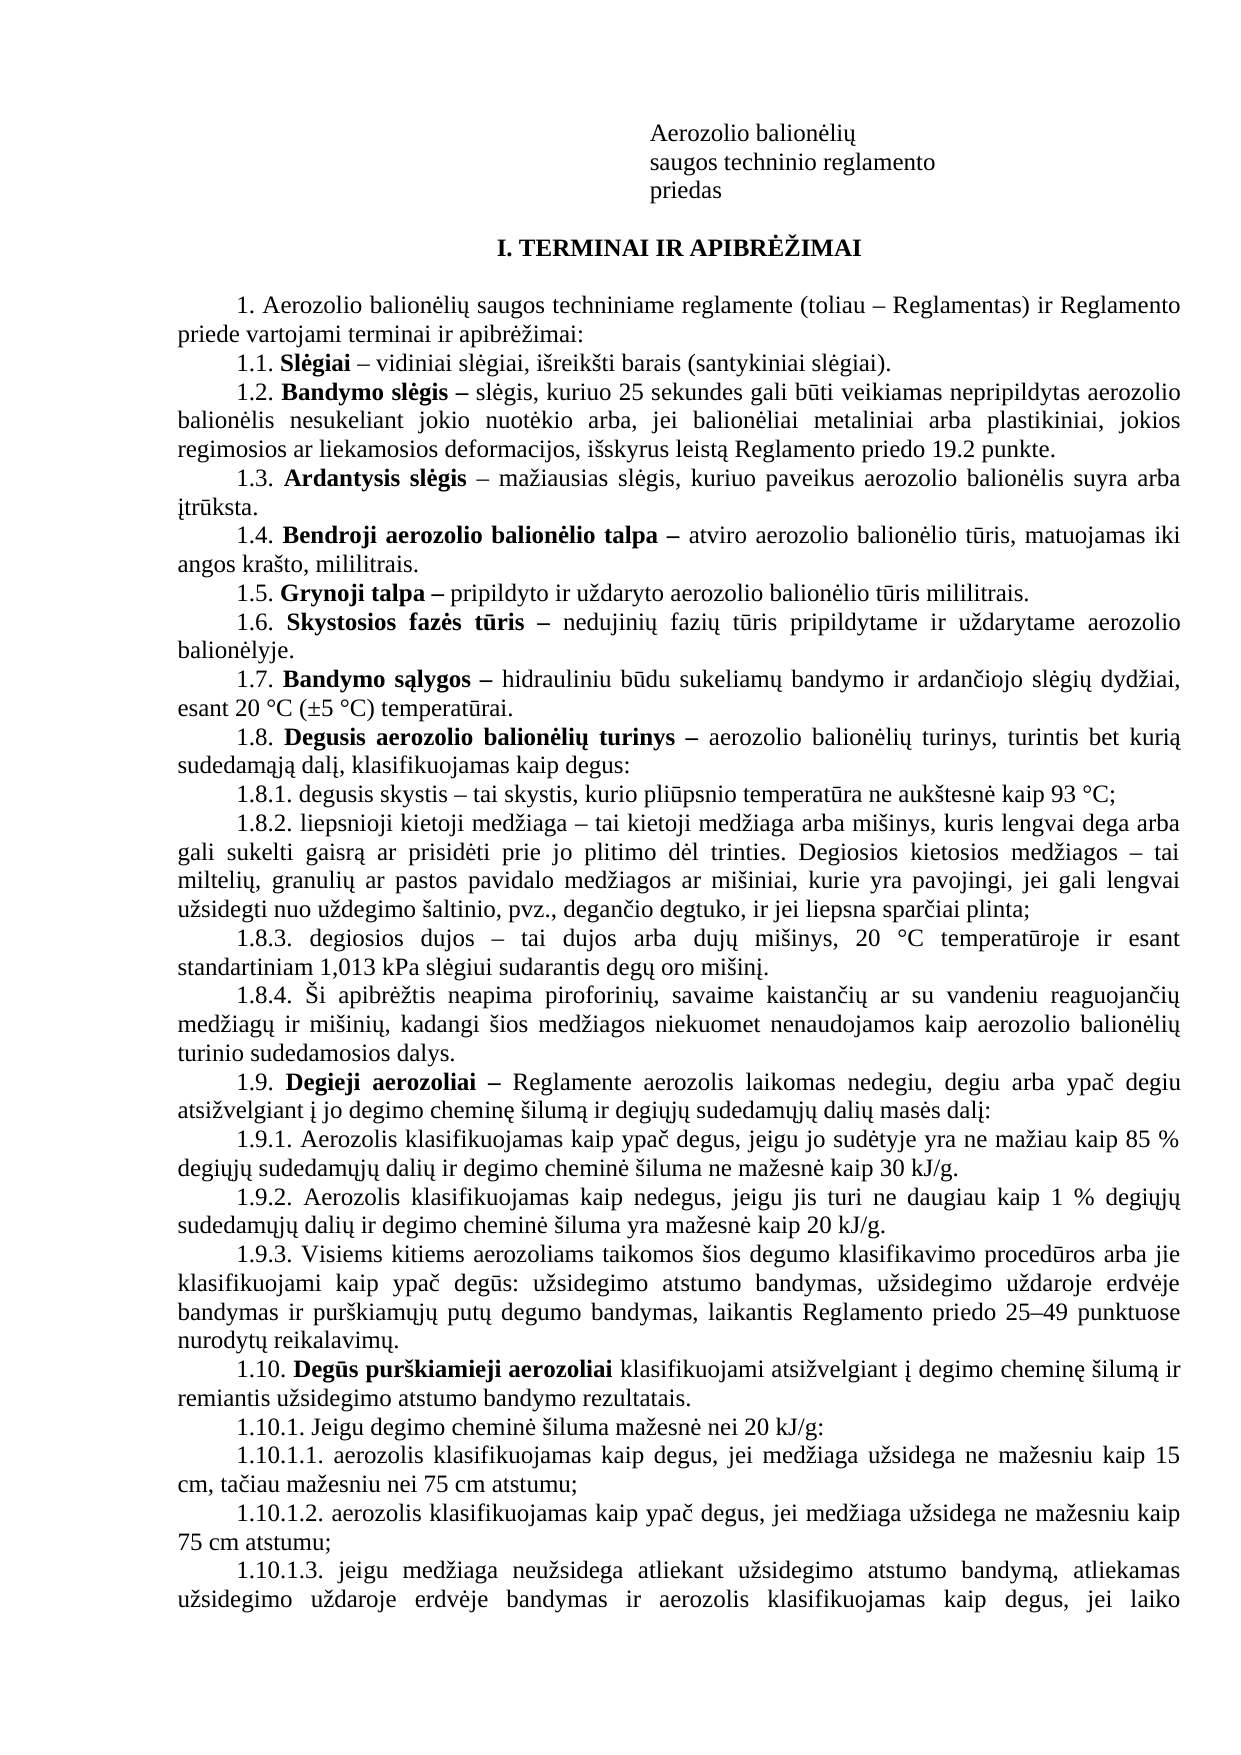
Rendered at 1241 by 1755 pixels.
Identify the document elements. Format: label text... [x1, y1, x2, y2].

text 1.9.3. Visiems kitiems aerozoliams taikomos šios degumo klasifikavimo procedūros arba jie klasifikuojami kaip ypač degūs: užsidegimo atstumo bandymas, užsidegimo uždaroje erdvėje bandymas ir purškiamųjų putų degumo bandymas, laikantis Reglamento priedo 25–49 punktuose nurodytų reikalavimų. [177, 1239, 1181, 1354]
text saugos techninio reglamento [649, 147, 1181, 176]
text 1.6. Skystosios fazės tūris – nedujinių fazių tūris pripildytame ir uždarytame aerozolio balionėlyje. [177, 607, 1181, 664]
text 1.9.2. Aerozolis klasifikuojamas kaip nedegus, jeigu jis turi ne daugiau kaip 1 % degiųjų sudedamųjų dalių ir degimo cheminė šiluma yra mažesnė kaip 20 kJ/g. [177, 1182, 1181, 1239]
text 1.2. Bandymo slėgis – slėgis, kuriuo 25 sekundes gali būti veikiamas nepripildytas aerozolio balionėlis nesukeliant jokio nuotėkio arba, jei balionėliai metaliniai arba plastikiniai, jokios regimosios ar liekamosios deformacijos, išskyrus leistą Reglamento priedo 19.2 punkte. [177, 377, 1181, 463]
text 1.10.1. Jeigu degimo cheminė šiluma mažesnė nei 20 kJ/g: [177, 1412, 1181, 1441]
text 1.8.4. Ši apibrėžtis neapima piroforinių, savaime kaistančių ar su vandeniu reaguojančių medžiagų ir mišinių, kadangi šios medžiagos niekuomet nenaudojamos kaip aerozolio balionėlių turinio sudedamosios dalys. [177, 981, 1181, 1067]
text 1.9. Degieji aerozoliai – Reglamente aerozolis laikomas nedegiu, degiu arba ypač degiu atsižvelgiant į jo degimo cheminę šilumą ir degiųjų sudedamųjų dalių masės dalį: [177, 1067, 1181, 1124]
text priedas [649, 176, 1181, 204]
text 1.5. Grynoji talpa – pripildyto ir uždaryto aerozolio balionėlio tūris mililitrais. [177, 578, 1181, 607]
text 1.8. Degusis aerozolio balionėlių turinys – aerozolio balionėlių turinys, turintis bet kurią sudedamąją dalį, klasifikuojamas kaip degus: [177, 722, 1181, 779]
text 1.8.1. degusis skystis – tai skystis, kurio pliūpsnio temperatūra ne aukštesnė kaip 93 °C; [177, 779, 1181, 808]
text 1.4. Bendroji aerozolio balionėlio talpa – atviro aerozolio balionėlio tūris, matuojamas iki angos krašto, mililitrais. [177, 521, 1181, 578]
text 1.8.2. liepsnioji kietoji medžiaga – tai kietoji medžiaga arba mišinys, kuris lengvai dega arba gali sukelti gaisrą ar prisidėti prie jo plitimo dėl trinties. Degiosios kietosios medžiagos – tai miltelių, granulių ar pastos pavidalo medžiagos ar mišiniai, kurie yra pavojingi, jei gali lengvai užsidegti nuo uždegimo šaltinio, pvz., degančio degtuko, ir jei liepsna sparčiai plinta; [177, 808, 1181, 923]
text 1. Aerozolio balionėlių saugos techniniame reglamente (toliau – Reglamentas) ir Reglamento priede vartojami terminai ir apibrėžimai: [177, 291, 1181, 348]
text 1.10.1.2. aerozolis klasifikuojamas kaip ypač degus, jei medžiaga užsidega ne mažesniu kaip 75 cm atstumu; [177, 1498, 1181, 1556]
text 1.8.3. degiosios dujos – tai dujos arba dujų mišinys, 20 °C temperatūroje ir esant standartiniam 1,013 kPa slėgiui sudarantis degų oro mišinį. [177, 923, 1181, 981]
text 1.7. Bandymo sąlygos – hidrauliniu būdu sukeliamų bandymo ir ardančiojo slėgių dydžiai, esant 20 °C (±5 °C) temperatūrai. [177, 664, 1181, 722]
text 1.10. Degūs purškiamieji aerozoliai klasifikuojami atsižvelgiant į degimo cheminę šilumą ir remiantis užsidegimo atstumo bandymo rezultatais. [177, 1354, 1181, 1412]
text 1.1. Slėgiai – vidiniai slėgiai, išreikšti barais (santykiniai slėgiai). [177, 348, 1181, 377]
text Aerozolio balionėlių [649, 118, 1181, 147]
text I. TERMINAI IR APIBRĖŽIMAI [177, 233, 1181, 262]
text 1.10.1.3. jeigu medžiaga neužsidega atliekant užsidegimo atstumo bandymą, atliekamas užsidegimo uždaroje erdvėje bandymas ir aerozolis klasifikuojamas kaip degus, jei laiko [177, 1556, 1181, 1613]
text 1.3. Ardantysis slėgis – mažiausias slėgis, kuriuo paveikus aerozolio balionėlis suyra arba įtrūksta. [177, 463, 1181, 521]
text 1.10.1.1. aerozolis klasifikuojamas kaip degus, jei medžiaga užsidega ne mažesniu kaip 15 cm, tačiau mažesniu nei 75 cm atstumu; [177, 1441, 1181, 1498]
text 1.9.1. Aerozolis klasifikuojamas kaip ypač degus, jeigu jo sudėtyje yra ne mažiau kaip 85 % degiųjų sudedamųjų dalių ir degimo cheminė šiluma ne mažesnė kaip 30 kJ/g. [177, 1124, 1181, 1182]
